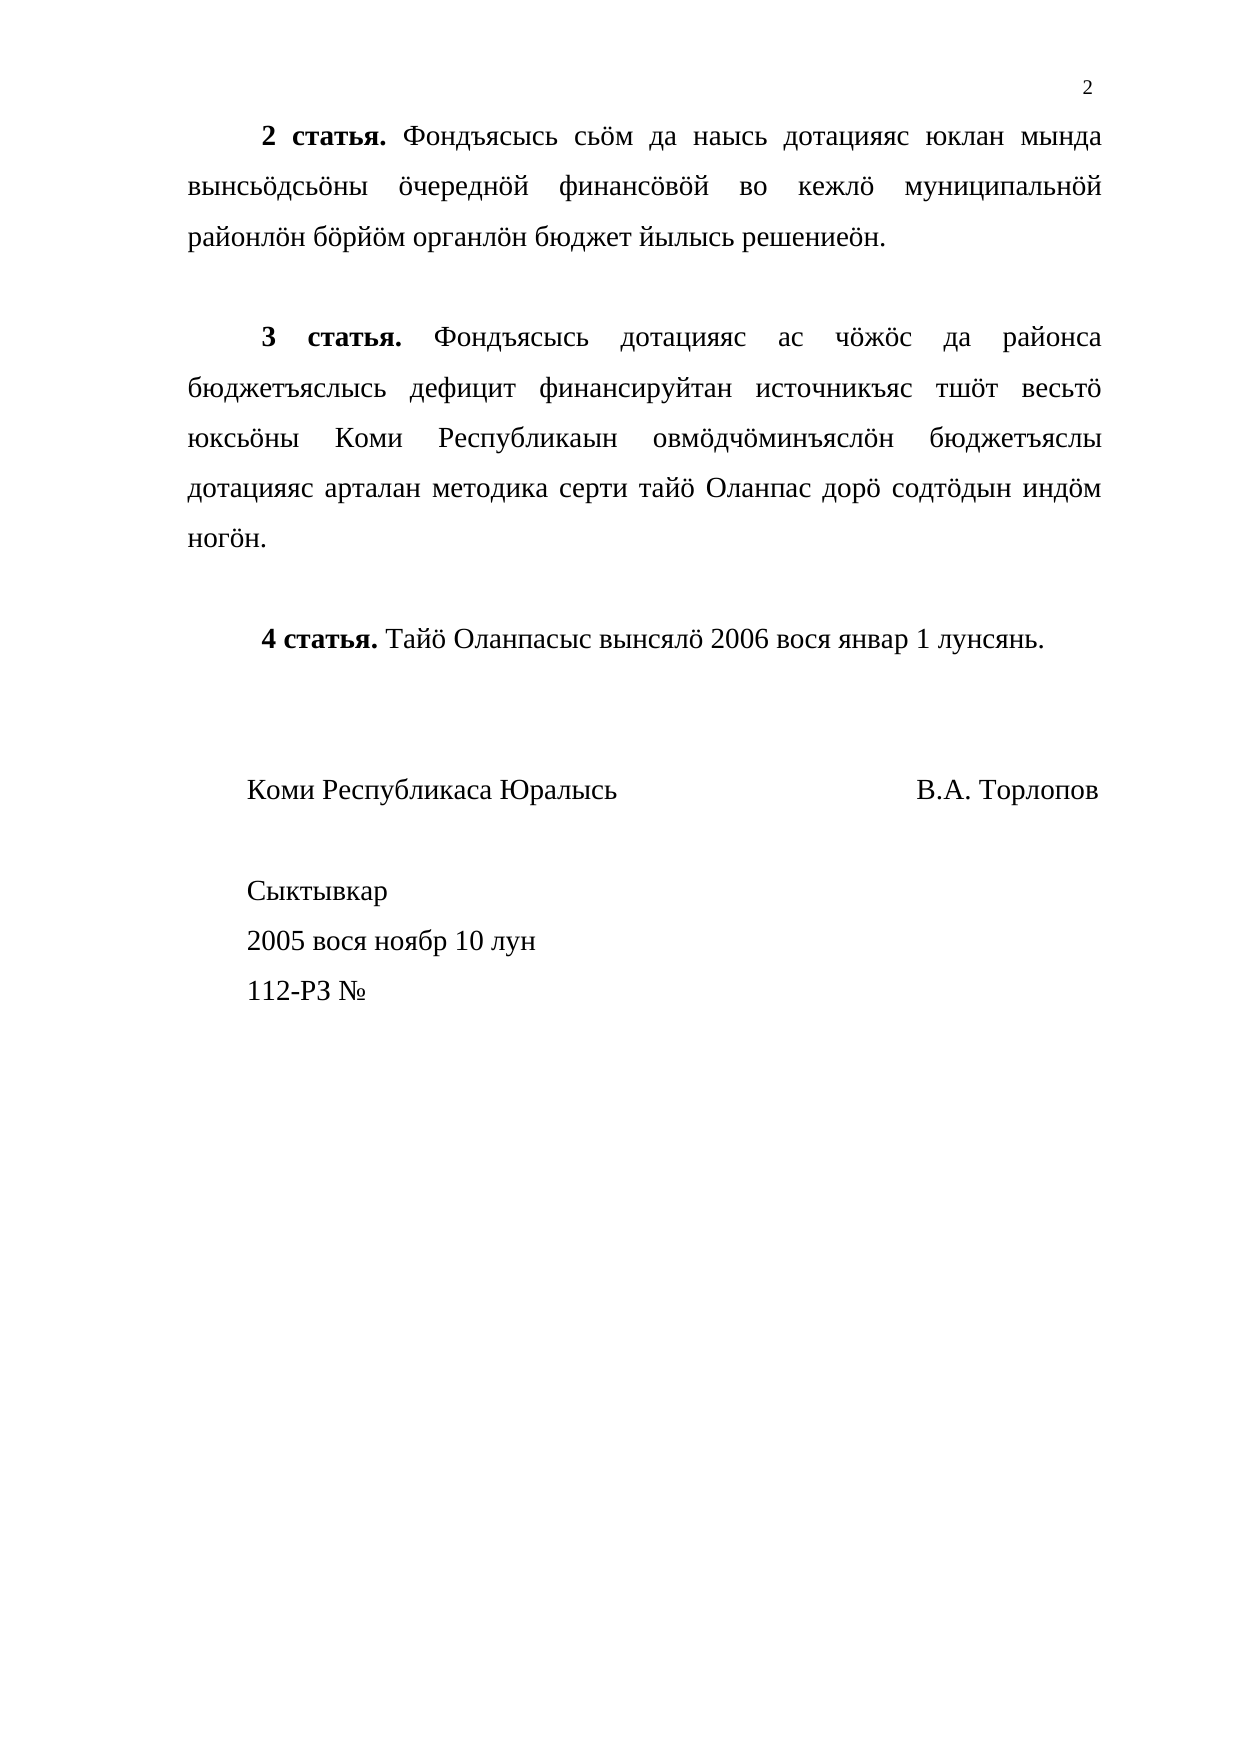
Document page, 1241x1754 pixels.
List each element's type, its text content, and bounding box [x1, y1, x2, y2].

text Коми Республикаса Юралысь В.А. Торлопов [187, 772, 1103, 806]
text 4 статья. Тайö Оланпасыс вынсялö 2006 вося январ 1 лунсянь. [187, 621, 1103, 655]
text 3 статья. Фондъясысь дотацияяс ас чöжöс да районса бюджетъяслысь дефицит финансируйтан источникъяс тшöт весьтö юксьöны Коми Республикаын овмöдчöминъяслöн бюджетъяслы дотацияяс арталан методика серти тайö Оланпас дорö содтöдын индöм ногöн. [187, 319, 1103, 554]
text 2005 вося ноябр 10 лун [187, 923, 1103, 957]
text Сыктывкар [187, 873, 1103, 906]
text 112-РЗ № [187, 973, 1103, 1007]
text 2 статья. Фондъясысь сьöм да наысь дотацияяс юклан мында вынсьöдсьöны öчереднöй финансöвöй во кежлö муниципальнöй районлöн бöрйöм органлöн бюджет йылысь решениеöн. [187, 118, 1103, 252]
